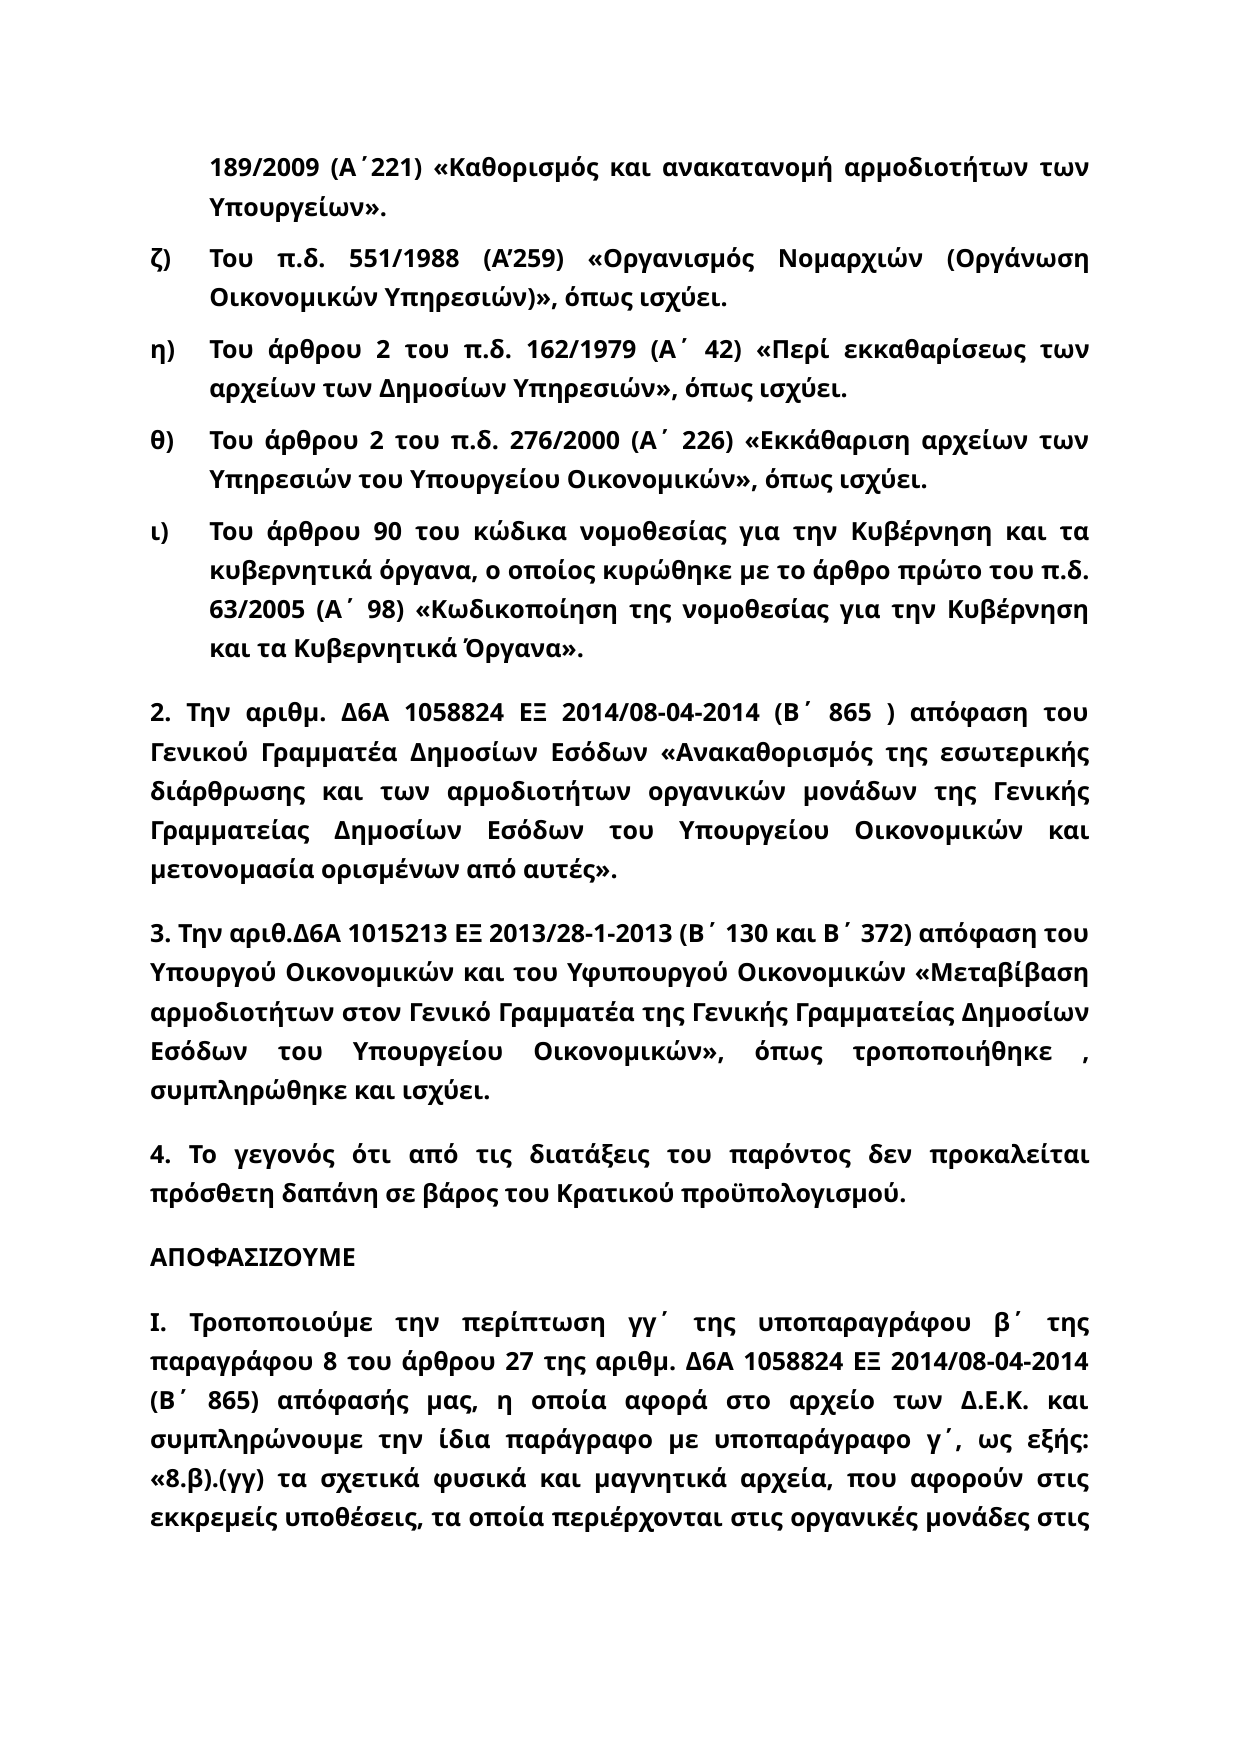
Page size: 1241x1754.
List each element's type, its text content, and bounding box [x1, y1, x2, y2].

list θ) Του άρθρου 2 του π.δ. 276/2000 (Α΄ 226) «Εκκάθαριση αρχείων των Υπηρεσιών του Υπουργείου Οικονομικών», όπως ισχύει. [150, 422, 1090, 496]
list 189/2009 (Α΄221) «Καθορισμός και ανακατανομή αρμοδιοτήτων των Υπουργείων». [150, 150, 1090, 223]
text 3. Την αριθ.Δ6Α 1015213 ΕΞ 2013/28-1-2013 (Β΄ 130 και Β΄ 372) απόφαση του Υπουργού Οικονομικών και του Υφυπουργού Οικονομικών «Μεταβίβαση αρμοδιοτήτων στον Γενικό Γραμματέα της Γενικής Γραμματείας Δημοσίων Εσόδων του Υπουργείου Οικονομικών», όπως τροποποιήθηκε , συμπληρώθηκε και ισχύει. [150, 916, 1090, 1107]
list η) Του άρθρου 2 του π.δ. 162/1979 (Α΄ 42) «Περί εκκαθαρίσεως των αρχείων των Δημοσίων Υπηρεσιών», όπως ισχύει. [150, 332, 1090, 405]
text ΑΠΟΦΑΣΙΖΟΥΜΕ [150, 1240, 1090, 1274]
text 2. Την αριθμ. Δ6Α 1058824 ΕΞ 2014/08-04-2014 (Β΄ 865 ) απόφαση του Γενικού Γραμματέα Δημοσίων Εσόδων «Ανακαθορισμός της εσωτερικής διάρθρωσης και των αρμοδιοτήτων οργανικών μονάδων της Γενικής Γραμματείας Δημοσίων Εσόδων του Υπουργείου Οικονομικών και μετονομασία ορισμένων από αυτές». [150, 695, 1090, 886]
text I. Τροποποιούμε την περίπτωση γγ΄ της υποπαραγράφου β΄ της παραγράφου 8 του άρθρου 27 της αριθμ. Δ6Α 1058824 ΕΞ 2014/08-04-2014 (Β΄ 865) απόφασής μας, η οποία αφορά στο αρχείο των Δ.Ε.Κ. και συμπληρώνουμε την ίδια παράγραφο με υποπαράγραφο γ΄, ως εξής: «8.β).(γγ) τα σχετικά φυσικά και μαγνητικά αρχεία, που αφορούν στις εκκρεμείς υποθέσεις, τα οποία περιέρχονται στις οργανικές μονάδες στις [150, 1304, 1090, 1534]
text 4. Το γεγονός ότι από τις διατάξεις του παρόντος δεν προκαλείται πρόσθετη δαπάνη σε βάρος του Κρατικού προϋπολογισμού. [150, 1137, 1090, 1210]
list ζ) Του π.δ. 551/1988 (Α’259) «Οργανισμός Νομαρχιών (Οργάνωση Οικονομικών Υπηρεσιών)», όπως ισχύει. [150, 241, 1090, 314]
list ι) Του άρθρου 90 του κώδικα νομοθεσίας για την Κυβέρνηση και τα κυβερνητικά όργανα, ο οποίος κυρώθηκε με το άρθρο πρώτο του π.δ. 63/2005 (Α΄ 98) «Κωδικοποίηση της νομοθεσίας για την Κυβέρνηση και τα Κυβερνητικά Όργανα». [150, 513, 1090, 665]
